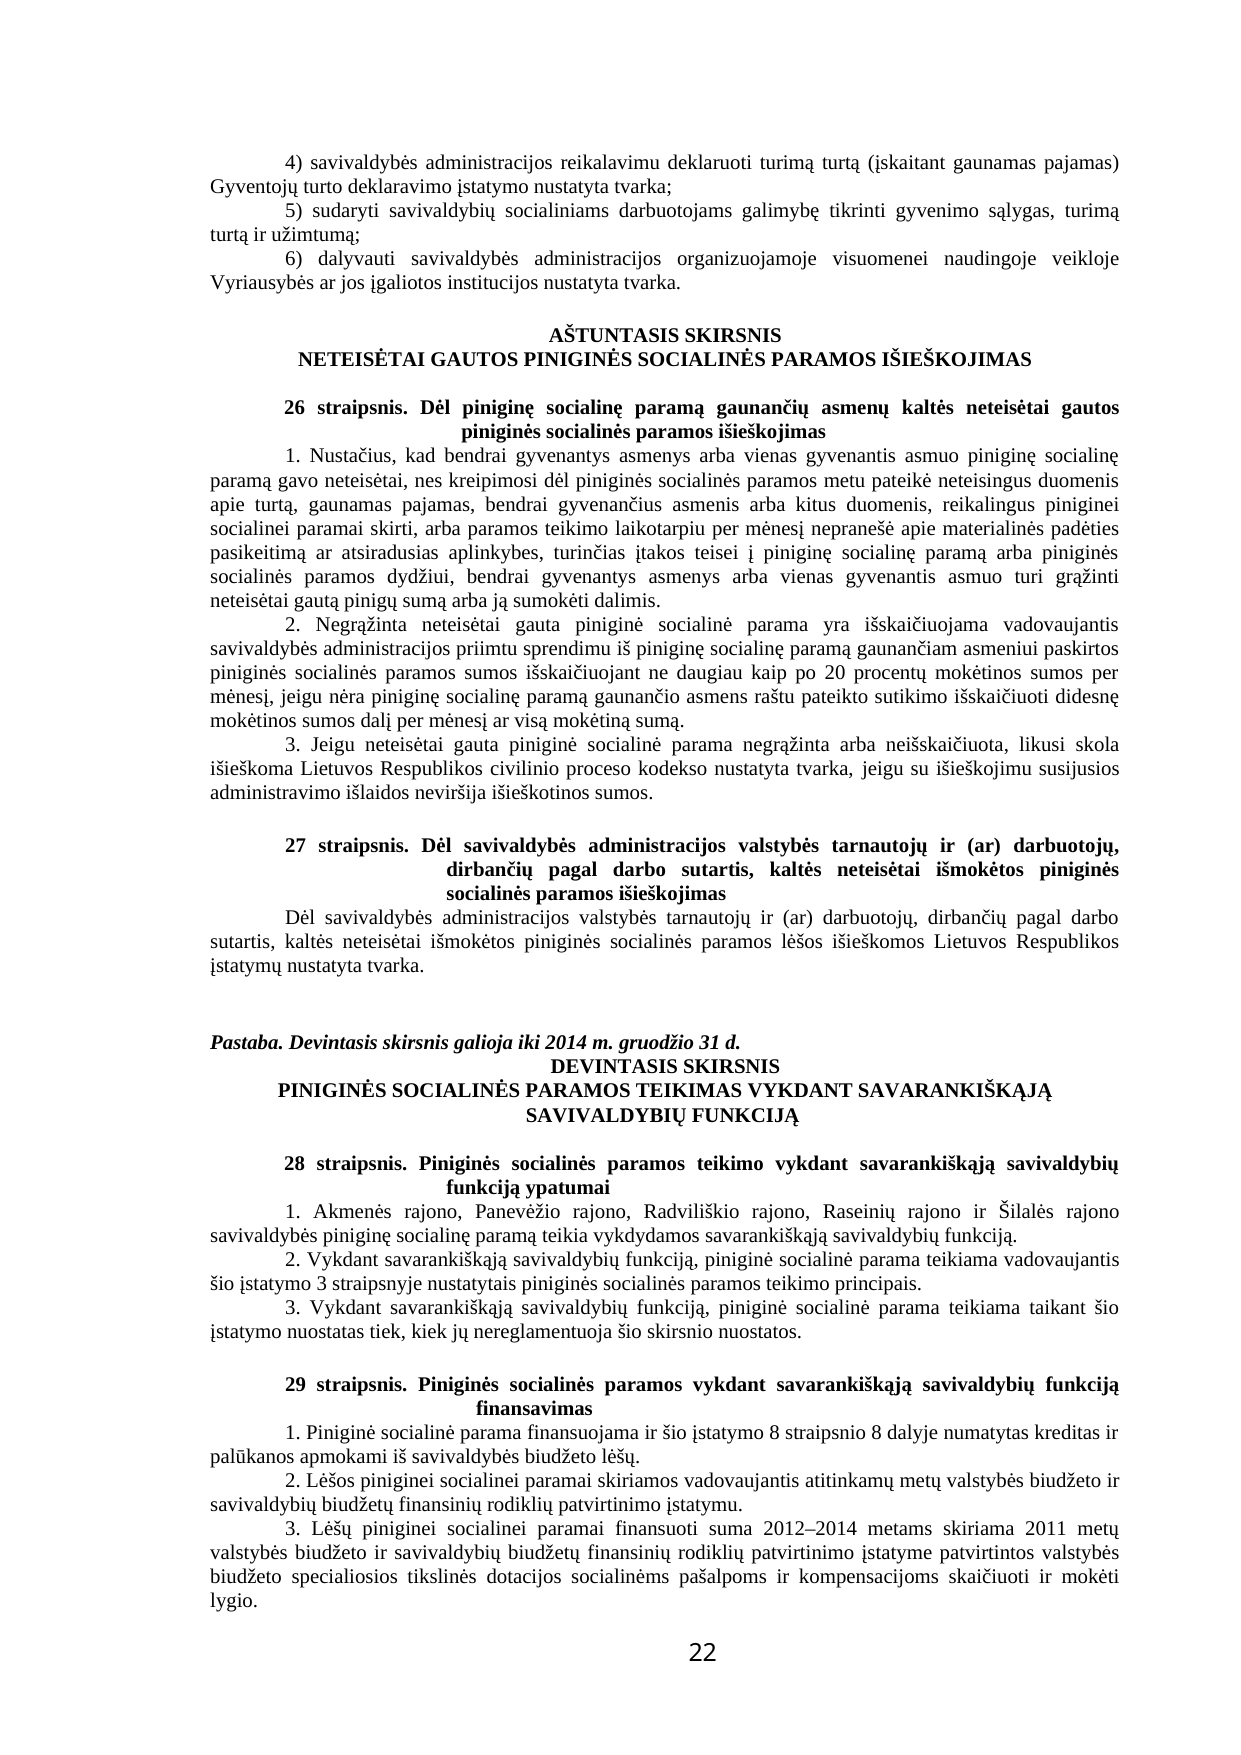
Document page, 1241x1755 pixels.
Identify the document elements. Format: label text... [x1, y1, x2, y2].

text 2. Lėšos piniginei socialinei paramai skiriamos vadovaujantis atitinkamų metų valstybės biudžeto ir savivaldybių biudžetų finansinių rodiklių patvirtinimo įstatymu. [210, 1468, 1120, 1516]
text PINIGINĖS SOCIALINĖS PARAMOS TEIKIMAS VYKDANT SAVARANKIŠKĄJĄ SAVIVALDYBIŲ FUNKCIJĄ [210, 1078, 1120, 1127]
text 1. Piniginė socialinė parama finansuojama ir šio įstatymo 8 straipsnio 8 dalyje numatytas kreditas ir palūkanos apmokami iš savivaldybės biudžeto lėšų. [210, 1420, 1120, 1468]
text NETEISĖTAI GAUTOS PINIGINĖS SOCIALINĖS PARAMOS IŠIEŠKOJIMAS [210, 347, 1120, 371]
text 28 straipsnis. Piniginės socialinės paramos teikimo vykdant savarankiškąją savivaldybių funkciją ypatumai [284, 1151, 1120, 1199]
text 2. Vykdant savarankiškąją savivaldybių funkciją, piniginė socialinė parama teikiama vadovaujantis šio įstatymo 3 straipsnyje nustatytais piniginės socialinės paramos teikimo principais. [210, 1247, 1120, 1295]
text 3. Jeigu neteisėtai gauta piniginė socialinė parama negrąžinta arba neišskaičiuota, likusi skola išieškoma Lietuvos Respublikos civilinio proceso kodekso nustatyta tvarka, jeigu su išieškojimu susijusios administravimo išlaidos neviršija išieškotinos sumos. [210, 732, 1120, 804]
text DEVINTASIS SKIRSNIS [210, 1054, 1120, 1078]
text Pastaba. Devintasis skirsnis galioja iki 2014 m. gruodžio 31 d. [210, 1030, 1120, 1054]
text 3. Lėšų piniginei socialinei paramai finansuoti suma 2012–2014 metams skiriama 2011 metų valstybės biudžeto ir savivaldybių biudžetų finansinių rodiklių patvirtinimo įstatyme patvirtintos valstybės biudžeto specialiosios tikslinės dotacijos socialinėms pašalpoms ir kompensacijoms skaičiuoti ir mokėti lygio. [210, 1516, 1120, 1612]
text 1. Nustačius, kad bendrai gyvenantys asmenys arba vienas gyvenantis asmuo piniginę socialinę paramą gavo neteisėtai, nes kreipimosi dėl piniginės socialinės paramos metu pateikė neteisingus duomenis apie turtą, gaunamas pajamas, bendrai gyvenančius asmenis arba kitus duomenis, reikalingus piniginei socialinei paramai skirti, arba paramos teikimo laikotarpiu per mėnesį nepranešė apie materialinės padėties pasikeitimą ar atsiradusias aplinkybes, turinčias įtakos teisei į piniginę socialinę paramą arba piniginės socialinės paramos dydžiui, bendrai gyvenantys asmenys arba vienas gyvenantis asmuo turi grąžinti neteisėtai gautą pinigų sumą arba ją sumokėti dalimis. [210, 443, 1120, 612]
text 1. Akmenės rajono, Panevėžio rajono, Radviliškio rajono, Raseinių rajono ir Šilalės rajono savivaldybės piniginę socialinę paramą teikia vykdydamos savarankiškąją savivaldybių funkciją. [210, 1199, 1120, 1247]
text 6) dalyvauti savivaldybės administracijos organizuojamoje visuomenei naudingoje veikloje Vyriausybės ar jos įgaliotos institucijos nustatyta tvarka. [210, 246, 1120, 294]
text 3. Vykdant savarankiškąją savivaldybių funkciją, piniginė socialinė parama teikiama taikant šio įstatymo nuostatas tiek, kiek jų nereglamentuoja šio skirsnio nuostatos. [210, 1295, 1120, 1343]
text 2. Negrąžinta neteisėtai gauta piniginė socialinė parama yra išskaičiuojama vadovaujantis savivaldybės administracijos priimtu sprendimu iš piniginę socialinę paramą gaunančiam asmeniui paskirtos piniginės socialinės paramos sumos išskaičiuojant ne daugiau kaip po 20 procentų mokėtinos sumos per mėnesį, jeigu nėra piniginę socialinę paramą gaunančio asmens raštu pateikto sutikimo išskaičiuoti didesnę mokėtinos sumos dalį per mėnesį ar visą mokėtiną sumą. [210, 612, 1120, 732]
text 26 straipsnis. Dėl piniginę socialinę paramą gaunančių asmenų kaltės neteisėtai gautos piniginės socialinės paramos išieškojimas [284, 395, 1120, 443]
text Dėl savivaldybės administracijos valstybės tarnautojų ir (ar) darbuotojų, dirbančių pagal darbo sutartis, kaltės neteisėtai išmokėtos piniginės socialinės paramos lėšos išieškomos Lietuvos Respublikos įstatymų nustatyta tvarka. [210, 905, 1120, 977]
text 4) savivaldybės administracijos reikalavimu deklaruoti turimą turtą (įskaitant gaunamas pajamas) Gyventojų turto deklaravimo įstatymo nustatyta tvarka; [210, 150, 1120, 198]
text 5) sudaryti savivaldybių socialiniams darbuotojams galimybę tikrinti gyvenimo sąlygas, turimą turtą ir užimtumą; [210, 198, 1120, 246]
text 27 straipsnis. Dėl savivaldybės administracijos valstybės tarnautojų ir (ar) darbuotojų, dirbančių pagal darbo sutartis, kaltės neteisėtai išmokėtos piniginės socialinės paramos išieškojimas [285, 833, 1120, 905]
text 29 straipsnis. Piniginės socialinės paramos vykdant savarankiškąją savivaldybių funkciją finansavimas [285, 1372, 1120, 1420]
text AŠTUNTASIS SKIRSNIS [210, 323, 1120, 347]
